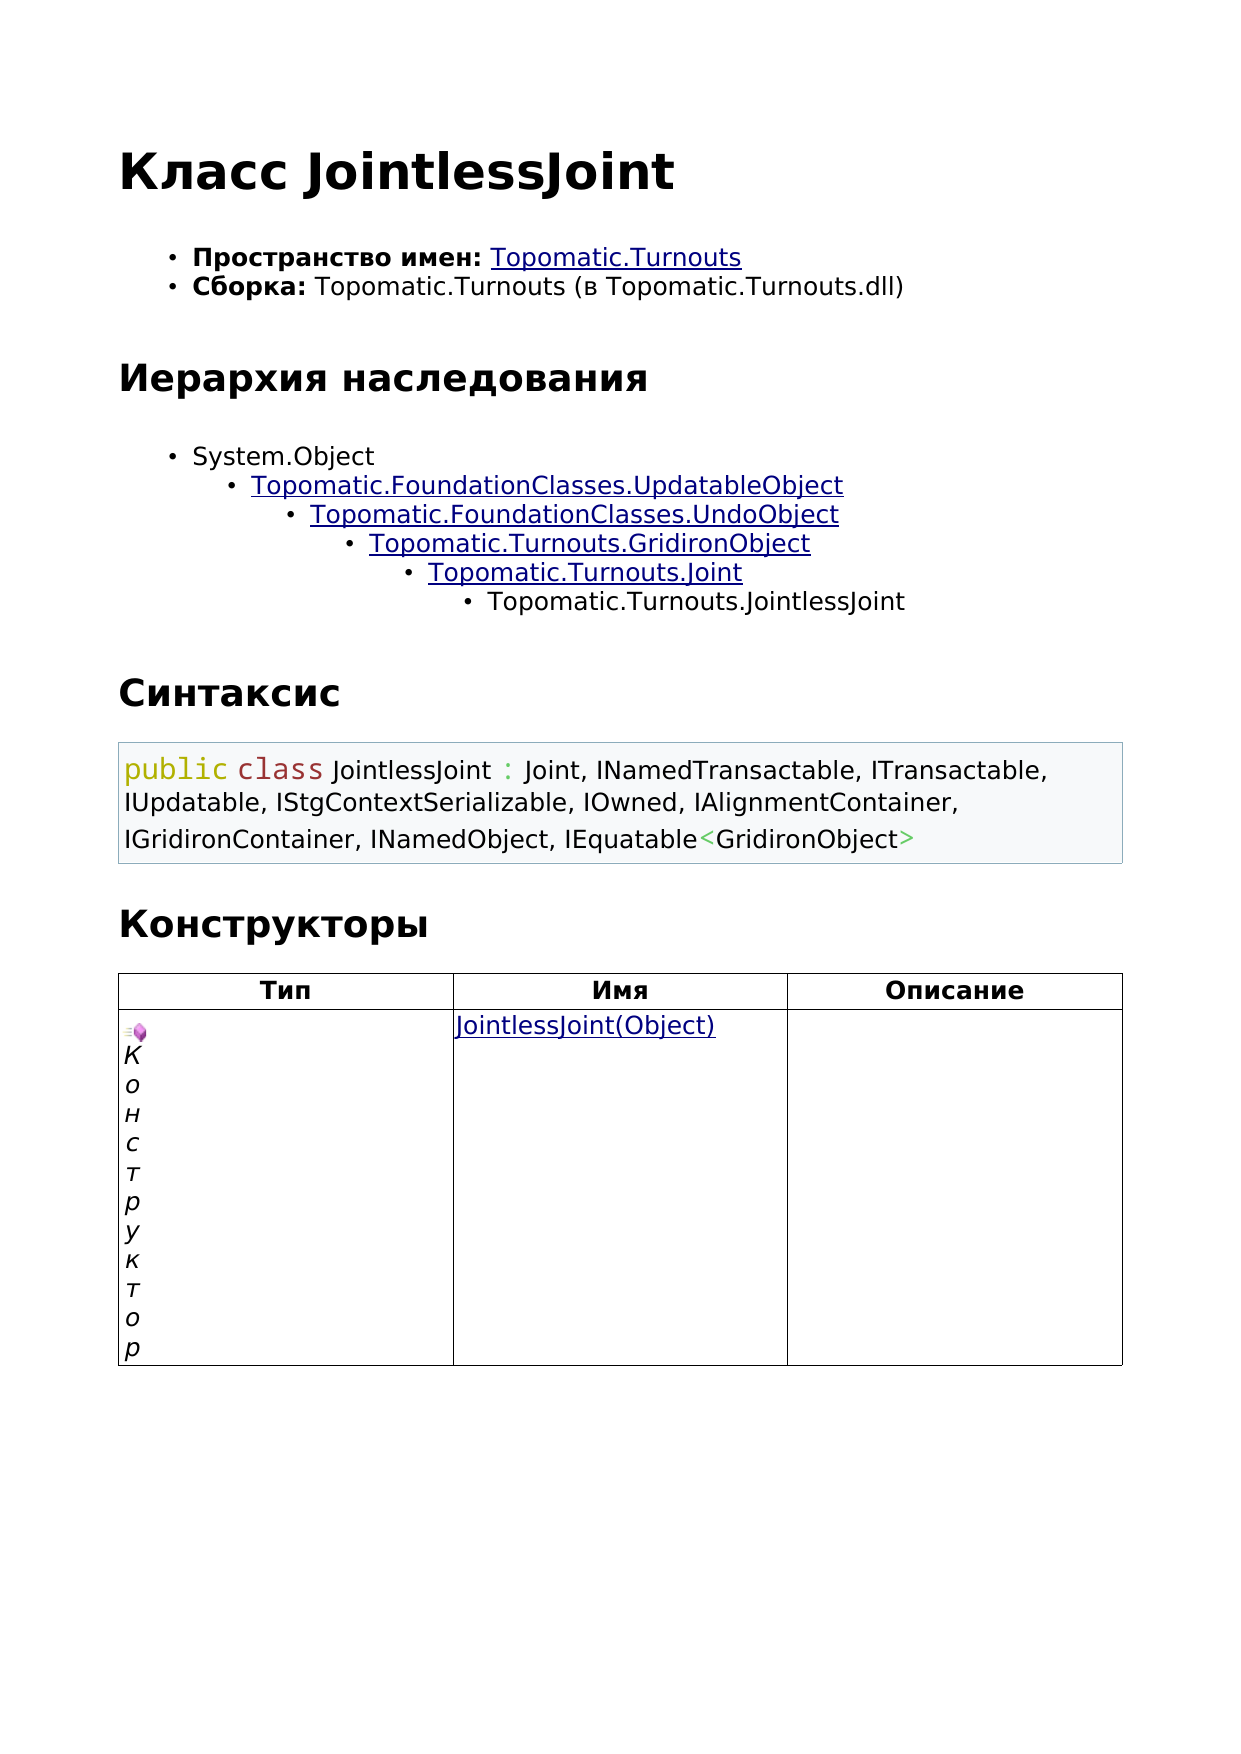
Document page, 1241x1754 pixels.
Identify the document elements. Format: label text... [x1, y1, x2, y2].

list Пространство имен: Topomatic.Turnouts [177, 243, 1122, 272]
table_header public class JointlessJoint : Joint, INamedTransactable, ITransactable, IUpdatable, IStgContextSerializable, IOwned, IAlignmentContainer, IGridironContainer, INamedObject, IEquatable<GridironObject> [119, 743, 1122, 862]
list Сборка: Topomatic.Turnouts (в Topomatic.Turnouts.dll) [177, 272, 1122, 302]
picture [121, 1023, 147, 1042]
list System.Object [177, 442, 1122, 471]
list Topomatic.FoundationClasses.UpdatableObject [236, 471, 1122, 500]
list Topomatic.FoundationClasses.UndoObject [295, 500, 1122, 529]
table_cell [788, 1010, 1122, 1365]
subtitle Иерархия наследования [118, 356, 1122, 400]
subtitle Конструкторы [118, 902, 1122, 946]
subtitle Синтаксис [118, 671, 1122, 715]
table_header Тип [119, 974, 453, 1008]
table_cell JointlessJoint(Object) [454, 1010, 787, 1365]
subtitle Класс JointlessJoint [118, 143, 1122, 201]
list Topomatic.Turnouts.GridironObject [354, 529, 1122, 558]
table_header Описание [788, 974, 1122, 1008]
table_cell [119, 1010, 453, 1365]
list Topomatic.Turnouts.Joint [413, 558, 1122, 588]
list Topomatic.Turnouts.JointlessJoint [472, 588, 1122, 617]
table_header Имя [454, 974, 787, 1008]
